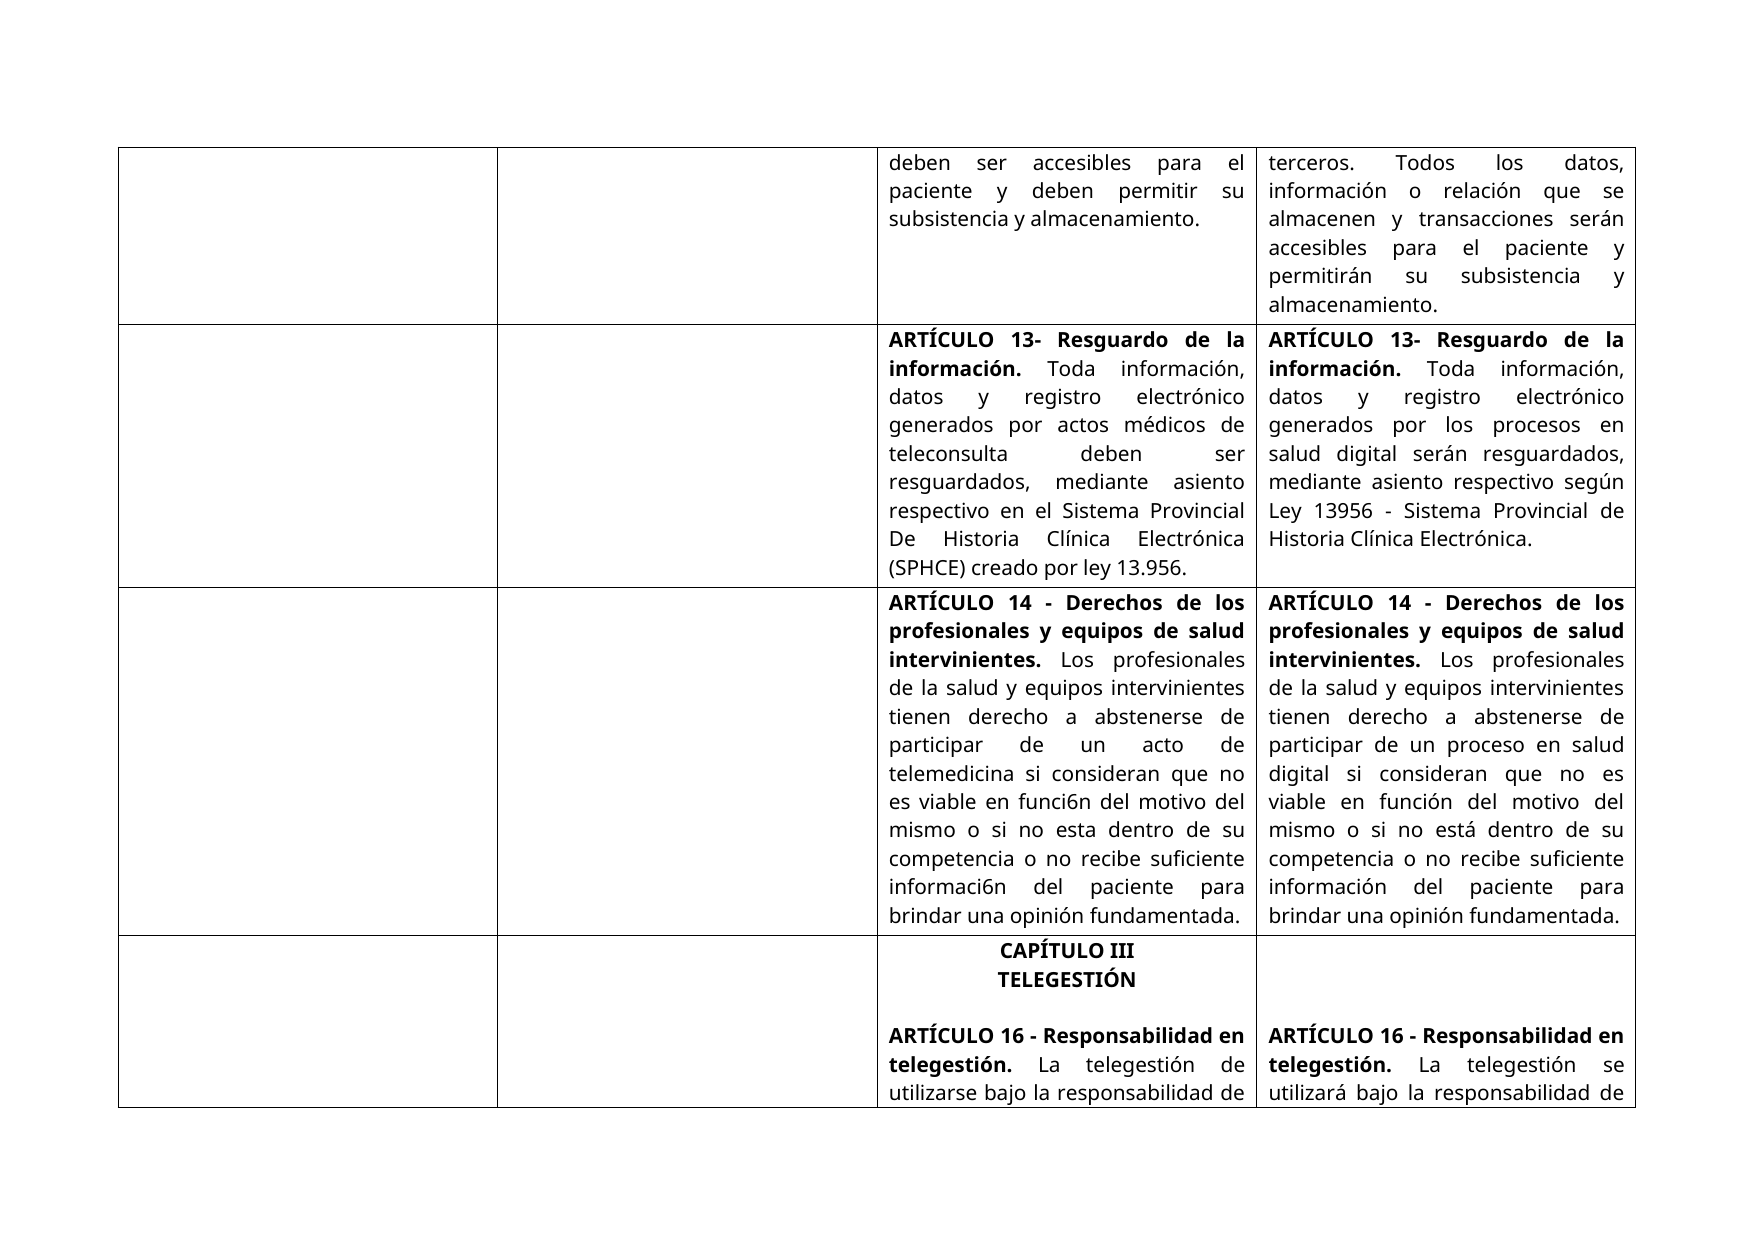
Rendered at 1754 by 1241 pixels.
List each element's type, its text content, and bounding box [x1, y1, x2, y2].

table_cell ARTÍCULO 13- Resguardo de la información. Toda información, datos y registro electrónico generados por actos médicos de teleconsulta deben ser resguardados, mediante asiento respectivo en el Sistema Provincial De Historia Clínica Electrónica (SPHCE) creado por ley 13.956. [878, 325, 1256, 587]
table_cell [498, 325, 877, 587]
table_cell ARTÍCULO 16 - Responsabilidad en telegestión. La telegestión se utilizará bajo la responsabilidad de [1257, 936, 1635, 1107]
table_cell [498, 148, 877, 324]
table_cell [119, 148, 497, 324]
table_cell CAPÍTULO III TELEGESTIÓN ARTÍCULO 16 - Responsabilidad en telegestión. La telegestión de utilizarse bajo la responsabilidad de [878, 936, 1256, 1107]
table_cell ARTÍCULO 14 - Derechos de los profesionales y equipos de salud intervinientes. Los profesionales de la salud y equipos intervinientes tienen derecho a abstenerse de participar de un proceso en salud digital si consideran que no es viable en función del motivo del mismo o si no está dentro de su competencia o no recibe suficiente información del paciente para brindar una opinión fundamentada. [1257, 588, 1635, 935]
table_cell ARTÍCULO 14 - Derechos de los profesionales y equipos de salud intervinientes. Los profesionales de la salud y equipos intervinientes tienen derecho a abstenerse de participar de un acto de telemedicina si consideran que no es viable en funci6n del motivo del mismo o si no esta dentro de su competencia o no recibe suficiente informaci6n del paciente para brindar una opinión fundamentada. [878, 588, 1256, 935]
table_cell [119, 936, 497, 1107]
table_cell terceros. Todos los datos, información o relación que se almacenen y transacciones serán accesibles para el paciente y permitirán su subsistencia y almacenamiento. [1257, 148, 1635, 324]
table_cell [119, 325, 497, 587]
table_cell [498, 936, 877, 1107]
table_cell deben ser accesibles para el paciente y deben permitir su subsistencia y almacenamiento. [878, 148, 1256, 324]
table_cell [498, 588, 877, 935]
table_cell [119, 588, 497, 935]
table_cell ARTÍCULO 13- Resguardo de la información. Toda información, datos y registro electrónico generados por los procesos en salud digital serán resguardados, mediante asiento respectivo según Ley 13956 - Sistema Provincial de Historia Clínica Electrónica. [1257, 325, 1635, 587]
